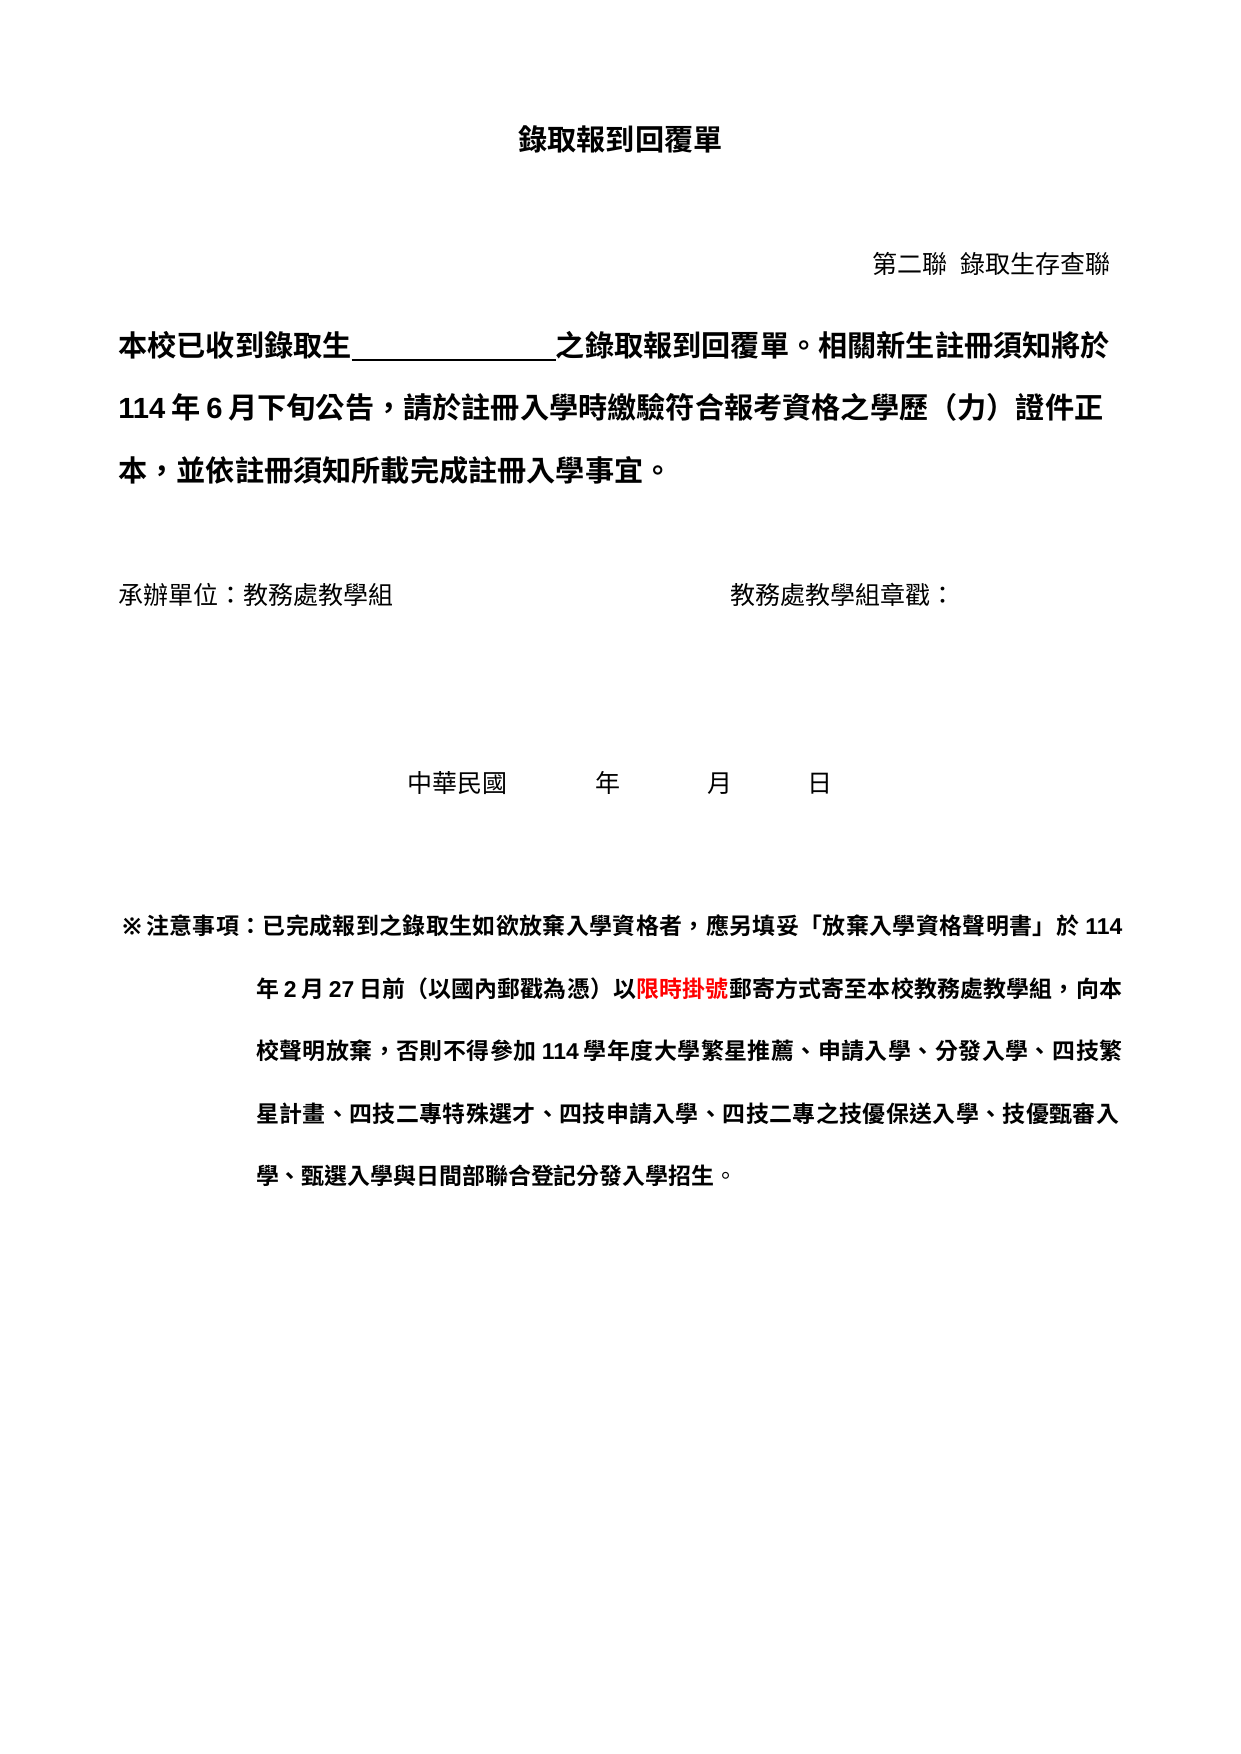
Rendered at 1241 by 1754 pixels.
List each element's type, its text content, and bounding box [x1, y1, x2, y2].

text ※注意事項：已完成報到之錄取生如欲放棄入學資格者，應另填妥「放棄入學資格聲明書」於114年2月27日前（以國內郵戳為憑）以限時掛號郵寄方式寄至本校教務處教學組，向本校聲明放棄，否則不得參加114學年度大學繁星推薦、申請入學、分發入學、四技繁星計畫、四技二專特殊選才、四技申請入學、四技二專之技優保送入學、技優甄審入學、甄選入學與日間部聯合登記分發入學招生。 [118, 883, 1122, 1196]
text 本校已收到錄取生 之錄取報到回覆單。相關新生註冊須知將於114年6月下旬公告，請於註冊入學時繳驗符合報考資格之學歷（力）證件正本，並依註冊須知所載完成註冊入學事宜。 [118, 302, 1122, 489]
text 中華民國 年 月 日 [118, 739, 1122, 802]
text 第二聯 錄取生存查聯 [118, 221, 1122, 283]
text 錄取報到回覆單 [118, 96, 1122, 158]
text 承辦單位：教務處教學組 教務處教學組章戳： [118, 552, 1122, 614]
